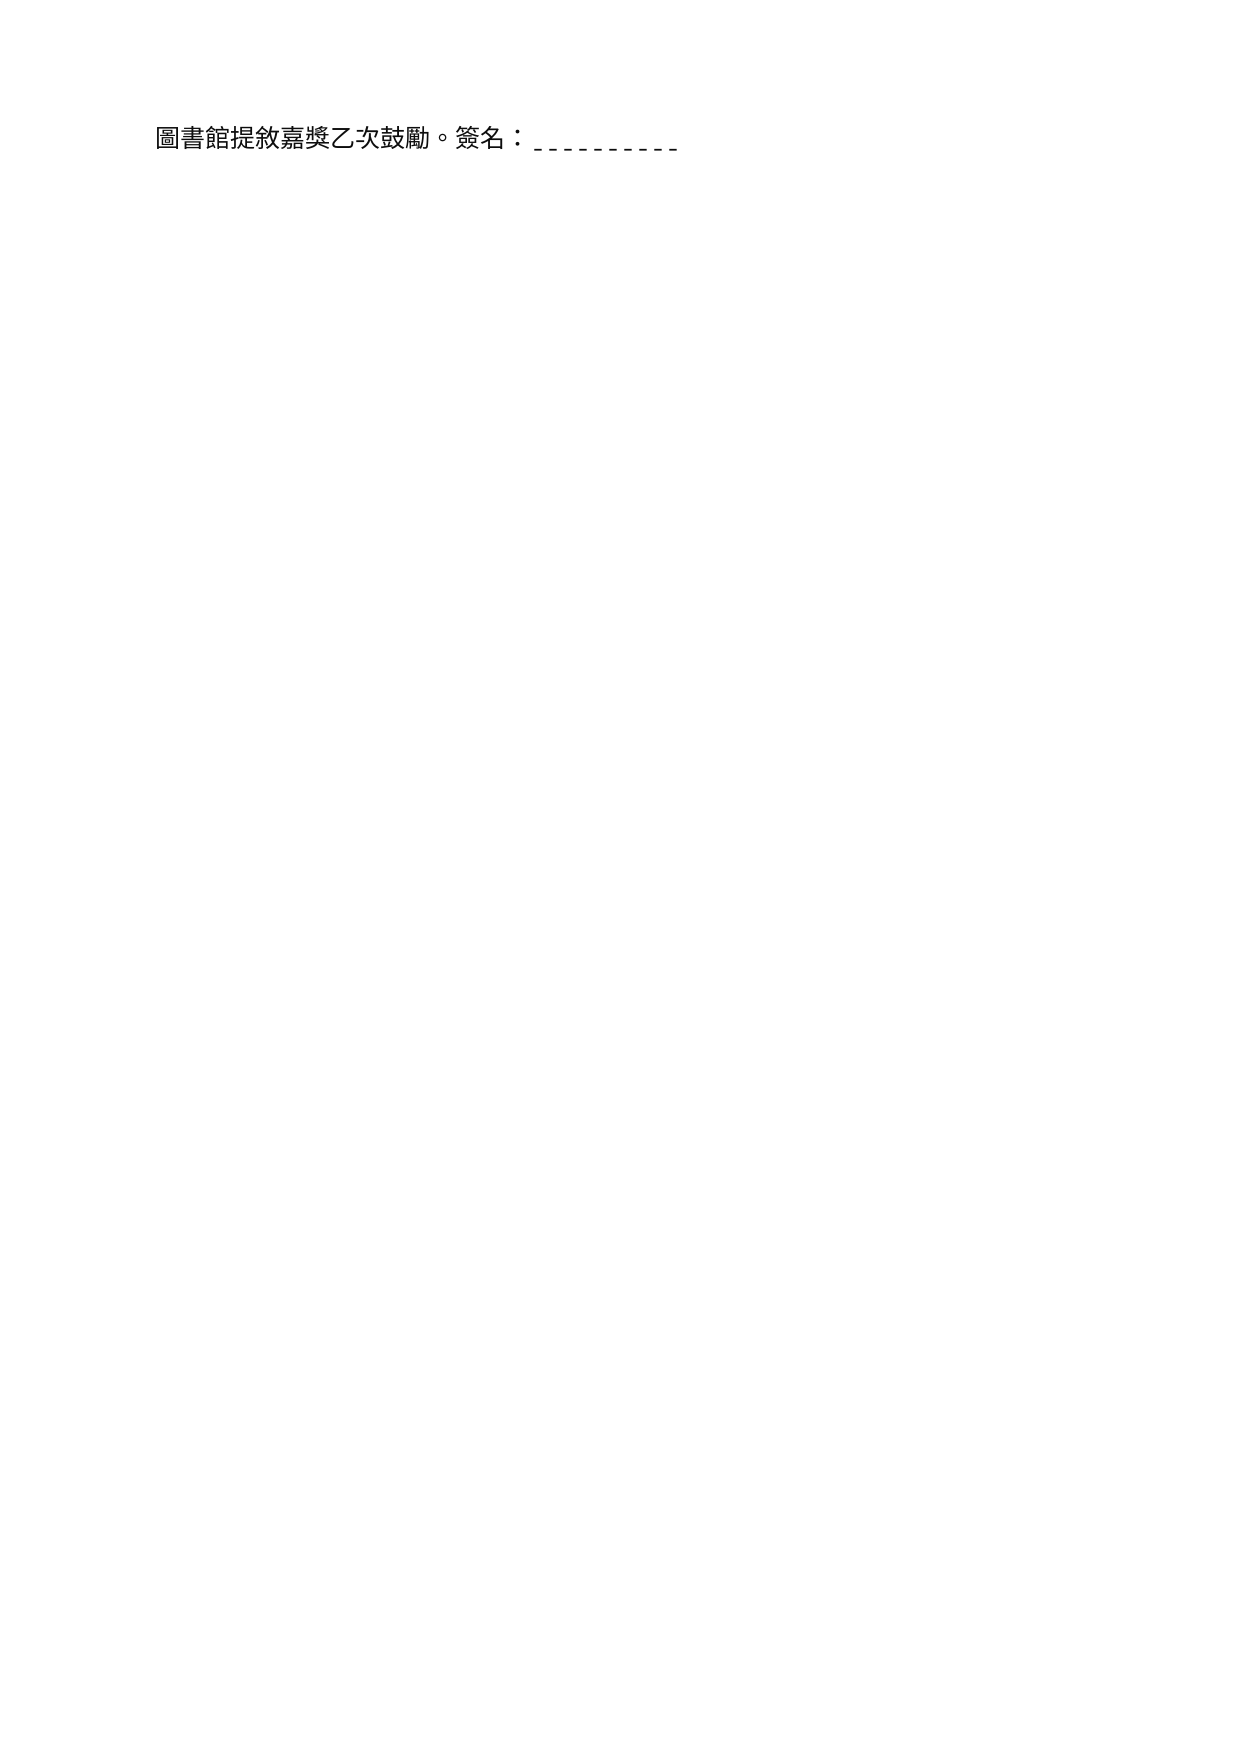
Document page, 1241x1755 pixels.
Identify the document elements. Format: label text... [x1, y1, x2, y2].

list 圖書館提敘嘉獎乙次鼓勵。簽名：ˍˍˍˍˍˍˍˍˍˍ [118, 118, 1122, 154]
